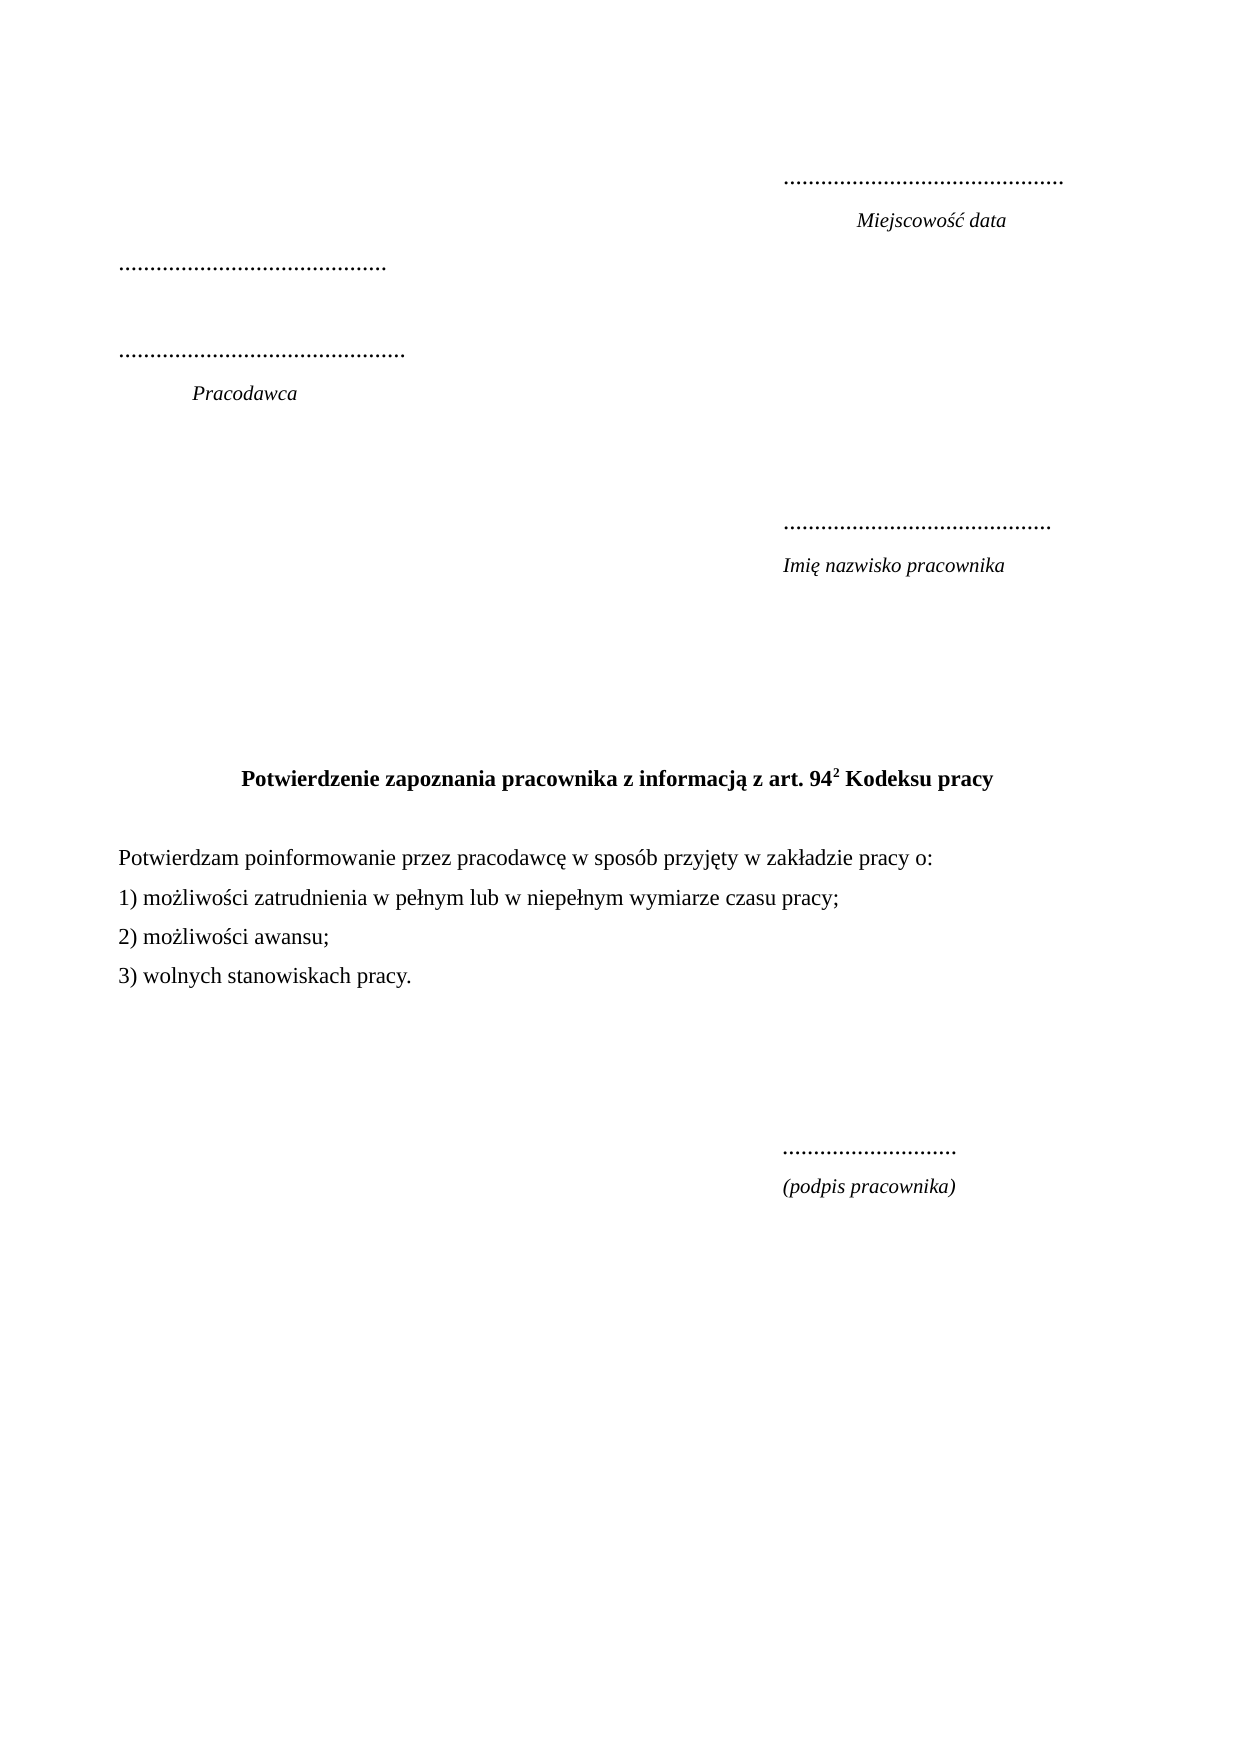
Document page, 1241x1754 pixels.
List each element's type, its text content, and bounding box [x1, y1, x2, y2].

text (podpis pracownika) [783, 1174, 1122, 1198]
text .............................................. [118, 334, 1122, 362]
text Potwierdzam poinformowanie przez pracodawcę w sposób przyjęty w zakładzie pracy o: [118, 844, 1122, 870]
text ........................................... [118, 247, 1122, 276]
text 1) możliwości zatrudnienia w pełnym lub w niepełnym wymiarze czasu pracy; [118, 883, 1122, 910]
text 3) wolnych stanowiskach pracy. [118, 962, 1122, 989]
text ............................................. [118, 161, 1122, 190]
text Pracodawca [118, 377, 1122, 406]
text 2) możliwości awansu; [118, 923, 1122, 949]
text Miejscowość data [118, 204, 1122, 233]
text Potwierdzenie zapoznania pracownika z informacją z art. 942 Kodeksu pracy [118, 765, 1122, 791]
text ........................................... [118, 506, 1122, 535]
text Imię nazwisko pracownika [118, 549, 1122, 578]
text ............................ [733, 1131, 1122, 1160]
